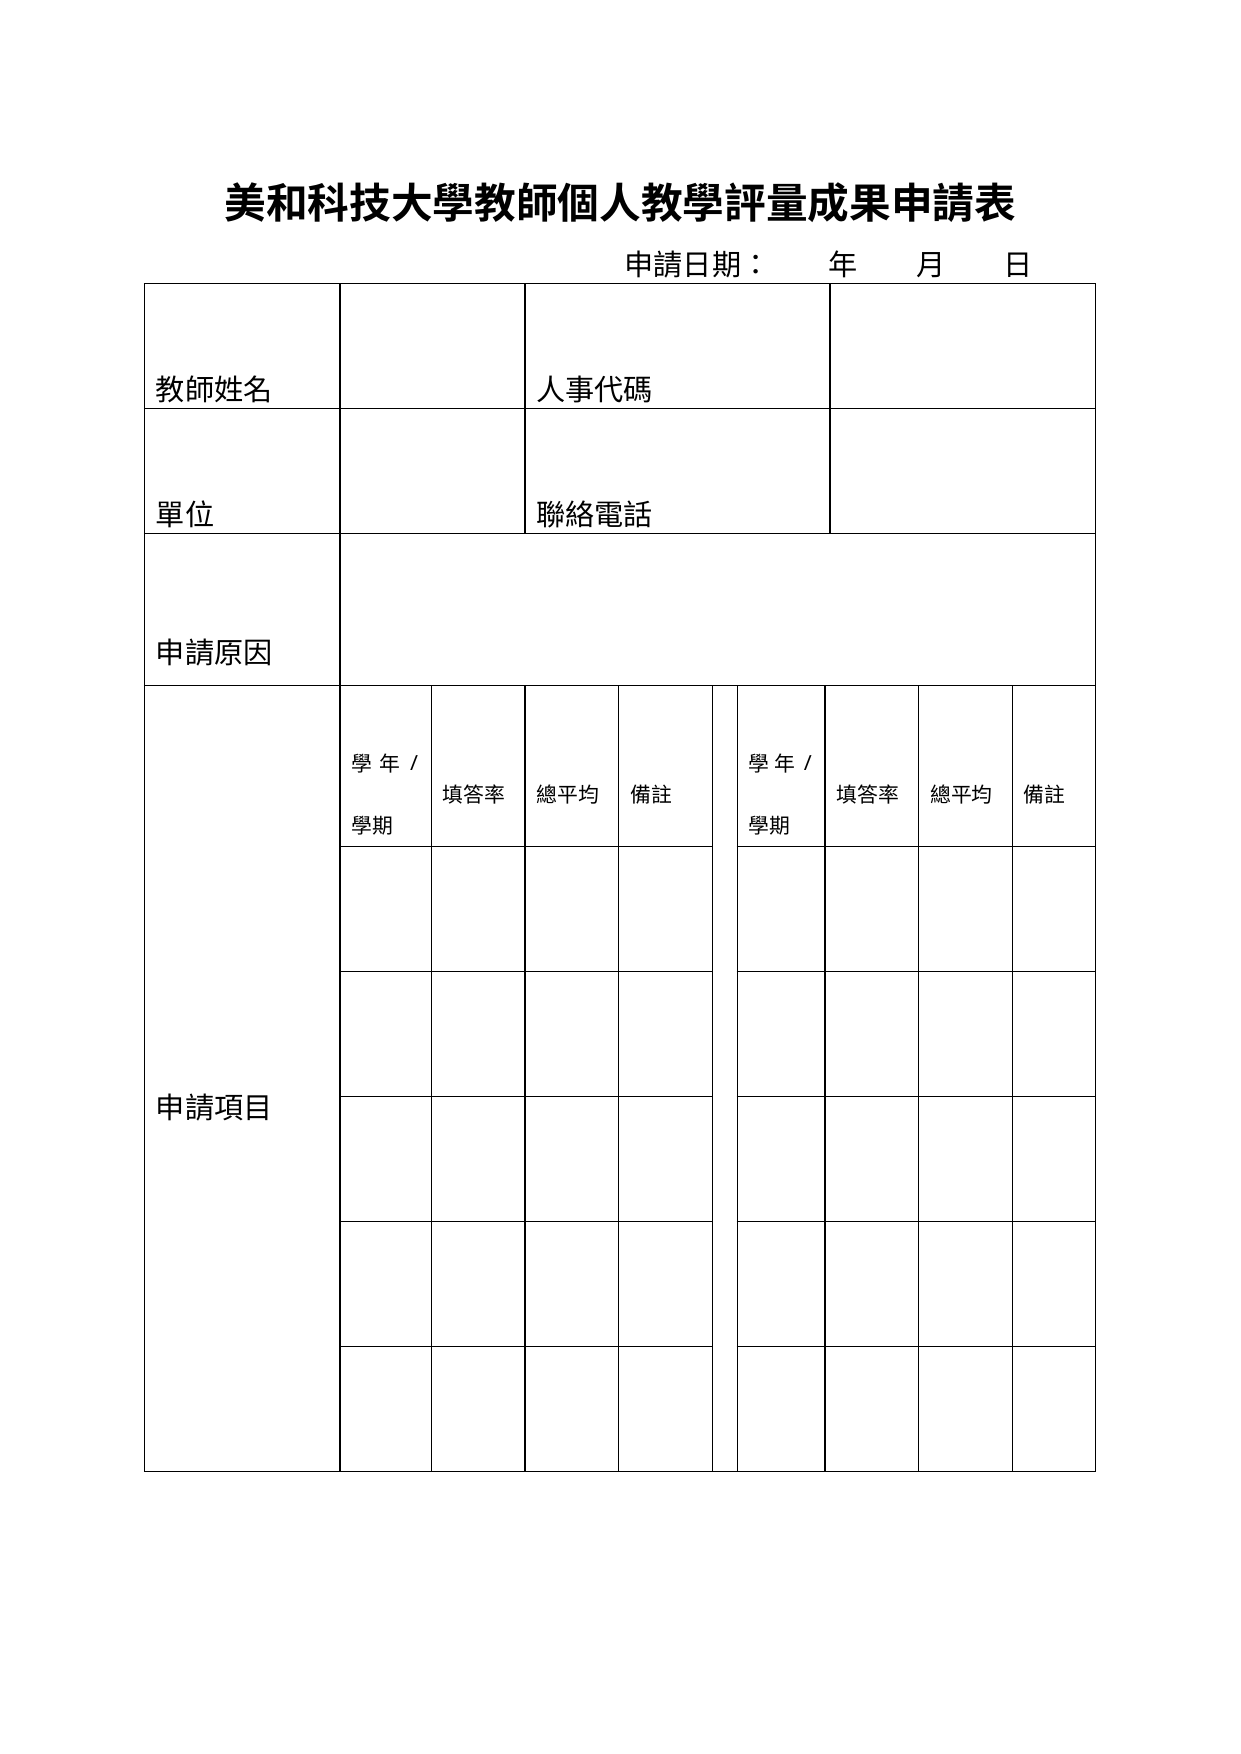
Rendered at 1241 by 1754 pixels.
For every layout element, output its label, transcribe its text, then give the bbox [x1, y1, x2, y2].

table_cell [1013, 972, 1095, 1096]
table_cell 總平均 [526, 686, 618, 846]
table_cell [526, 1347, 618, 1471]
table_cell [713, 686, 737, 846]
table_cell [526, 847, 618, 971]
table_cell 備註 [619, 686, 712, 846]
table_cell 總平均 [919, 686, 1012, 846]
table_cell [432, 847, 524, 971]
table_cell [341, 534, 1095, 685]
table_cell 申請項目 [145, 686, 339, 1471]
table_cell [713, 1346, 737, 1471]
table_cell 填答率 [432, 686, 524, 846]
table_cell [1013, 1222, 1095, 1346]
table_cell [341, 409, 524, 533]
table_cell [432, 1347, 524, 1471]
table_cell [1013, 847, 1095, 971]
table_cell [713, 1096, 737, 1221]
table_cell [738, 972, 824, 1096]
table_cell [1013, 1347, 1095, 1471]
table_cell [432, 1097, 524, 1221]
table_cell [341, 972, 431, 1096]
table_cell [738, 1222, 824, 1346]
table_cell [619, 972, 712, 1096]
table_cell [526, 972, 618, 1096]
table_cell 填答率 [826, 686, 918, 846]
table_cell [826, 972, 918, 1096]
table_cell [526, 1097, 618, 1221]
table_cell [919, 1347, 1012, 1471]
table_cell 申請原因 [145, 534, 339, 685]
table_cell [619, 1347, 712, 1471]
table_cell [738, 1097, 824, 1221]
table_cell [432, 1222, 524, 1346]
table_cell [619, 1222, 712, 1346]
table_cell [919, 847, 1012, 971]
table_cell [826, 847, 918, 971]
table_cell [619, 1097, 712, 1221]
table_cell 備註 [1013, 686, 1095, 846]
table_header [341, 284, 524, 408]
table_header 人事代碼 [526, 284, 829, 408]
table_cell [919, 972, 1012, 1096]
table_cell [526, 1222, 618, 1346]
table_cell [341, 1097, 431, 1221]
table_cell [341, 1222, 431, 1346]
table_header 教師姓名 [145, 284, 339, 408]
table_cell 聯絡電話 [526, 409, 829, 533]
table_cell 學年/學期 [341, 686, 431, 846]
text 美和科技大學教師個人教學評量成果申請表 [187, 158, 1053, 221]
table_cell [341, 847, 431, 971]
table_cell [919, 1097, 1012, 1221]
table_cell [826, 1097, 918, 1221]
table_cell [713, 971, 737, 1096]
table_cell [919, 1222, 1012, 1346]
table_cell [432, 972, 524, 1096]
table_header [831, 284, 1095, 408]
text 申請日期： 年 月 日 [187, 221, 1053, 283]
table_cell [341, 1347, 431, 1471]
table_cell [826, 1347, 918, 1471]
table_cell 學年/學期 [738, 686, 824, 846]
table_cell [1013, 1097, 1095, 1221]
table_cell [619, 847, 712, 971]
table_cell [713, 846, 737, 971]
table_cell [831, 409, 1095, 533]
table_cell 單位 [145, 409, 339, 533]
table_cell [713, 1221, 737, 1346]
table_cell [826, 1222, 918, 1346]
table_cell [738, 847, 824, 971]
table_cell [738, 1347, 824, 1471]
